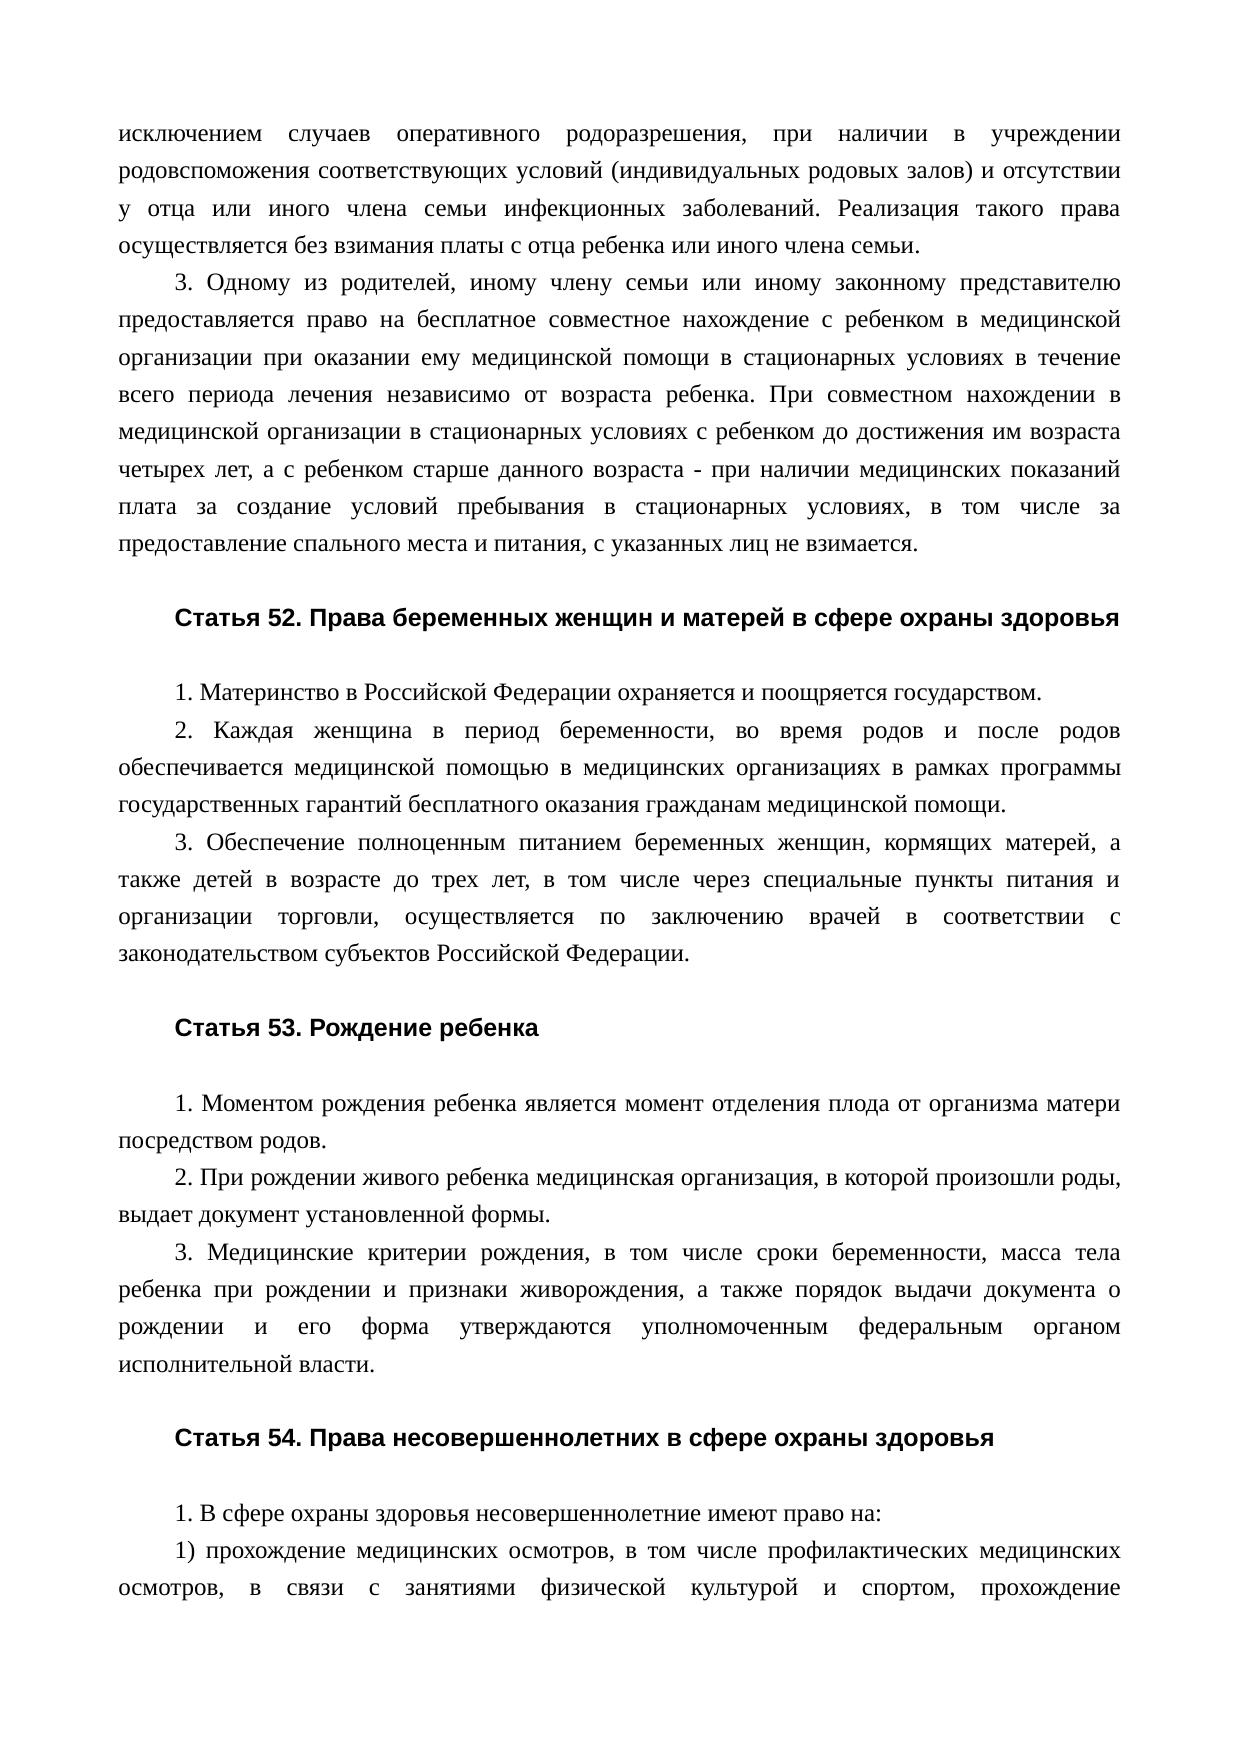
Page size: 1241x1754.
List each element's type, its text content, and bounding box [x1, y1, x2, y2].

text 1. В сфере охраны здоровья несовершеннолетние имеют право на: [118, 1498, 1122, 1527]
text Статья 52. Права беременных женщин и матерей в сфере охраны здоровья [118, 603, 1122, 632]
text 1. Материнство в Российской Федерации охраняется и поощряется государством. [118, 677, 1122, 706]
text 3. Одному из родителей, иному члену семьи или иному законному представителю предоставляется право на бесплатное совместное нахождение с ребенком в медицинской организации при оказании ему медицинской помощи в стационарных условиях в течение всего периода лечения независимо от возраста ребенка. При совместном нахождении в медицинской организации в стационарных условиях с ребенком до достижения им возраста четырех лет, а с ребенком старше данного возраста - при наличии медицинских показаний плата за создание условий пребывания в стационарных условиях, в том числе за предоставление спального места и питания, с указанных лиц не взимается. [118, 267, 1122, 557]
text 1. Моментом рождения ребенка является момент отделения плода от организма матери посредством родов. [118, 1088, 1122, 1154]
text исключением случаев оперативного родоразрешения, при наличии в учреждении родовспоможения соответствующих условий (индивидуальных родовых залов) и отсутствии у отца или иного члена семьи инфекционных заболеваний. Реализация такого права осуществляется без взимания платы с отца ребенка или иного члена семьи. [118, 118, 1122, 259]
text 1) прохождение медицинских осмотров, в том числе профилактических медицинских осмотров, в связи с занятиями физической культурой и спортом, прохождение [118, 1535, 1122, 1601]
text 3. Медицинские критерии рождения, в том числе сроки беременности, масса тела ребенка при рождении и признаки живорождения, а также порядок выдачи документа о рождении и его форма утверждаются уполномоченным федеральным органом исполнительной власти. [118, 1237, 1122, 1377]
text 2. При рождении живого ребенка медицинская организация, в которой произошли роды, выдает документ установленной формы. [118, 1162, 1122, 1228]
text Статья 53. Рождение ребенка [118, 1013, 1122, 1042]
text 2. Каждая женщина в период беременности, во время родов и после родов обеспечивается медицинской помощью в медицинских организациях в рамках программы государственных гарантий бесплатного оказания гражданам медицинской помощи. [118, 715, 1122, 818]
text Статья 54. Права несовершеннолетних в сфере охраны здоровья [118, 1423, 1122, 1452]
text 3. Обеспечение полноценным питанием беременных женщин, кормящих матерей, а также детей в возрасте до трех лет, в том числе через специальные пункты питания и организации торговли, осуществляется по заключению врачей в соответствии с законодательством субъектов Российской Федерации. [118, 827, 1122, 967]
